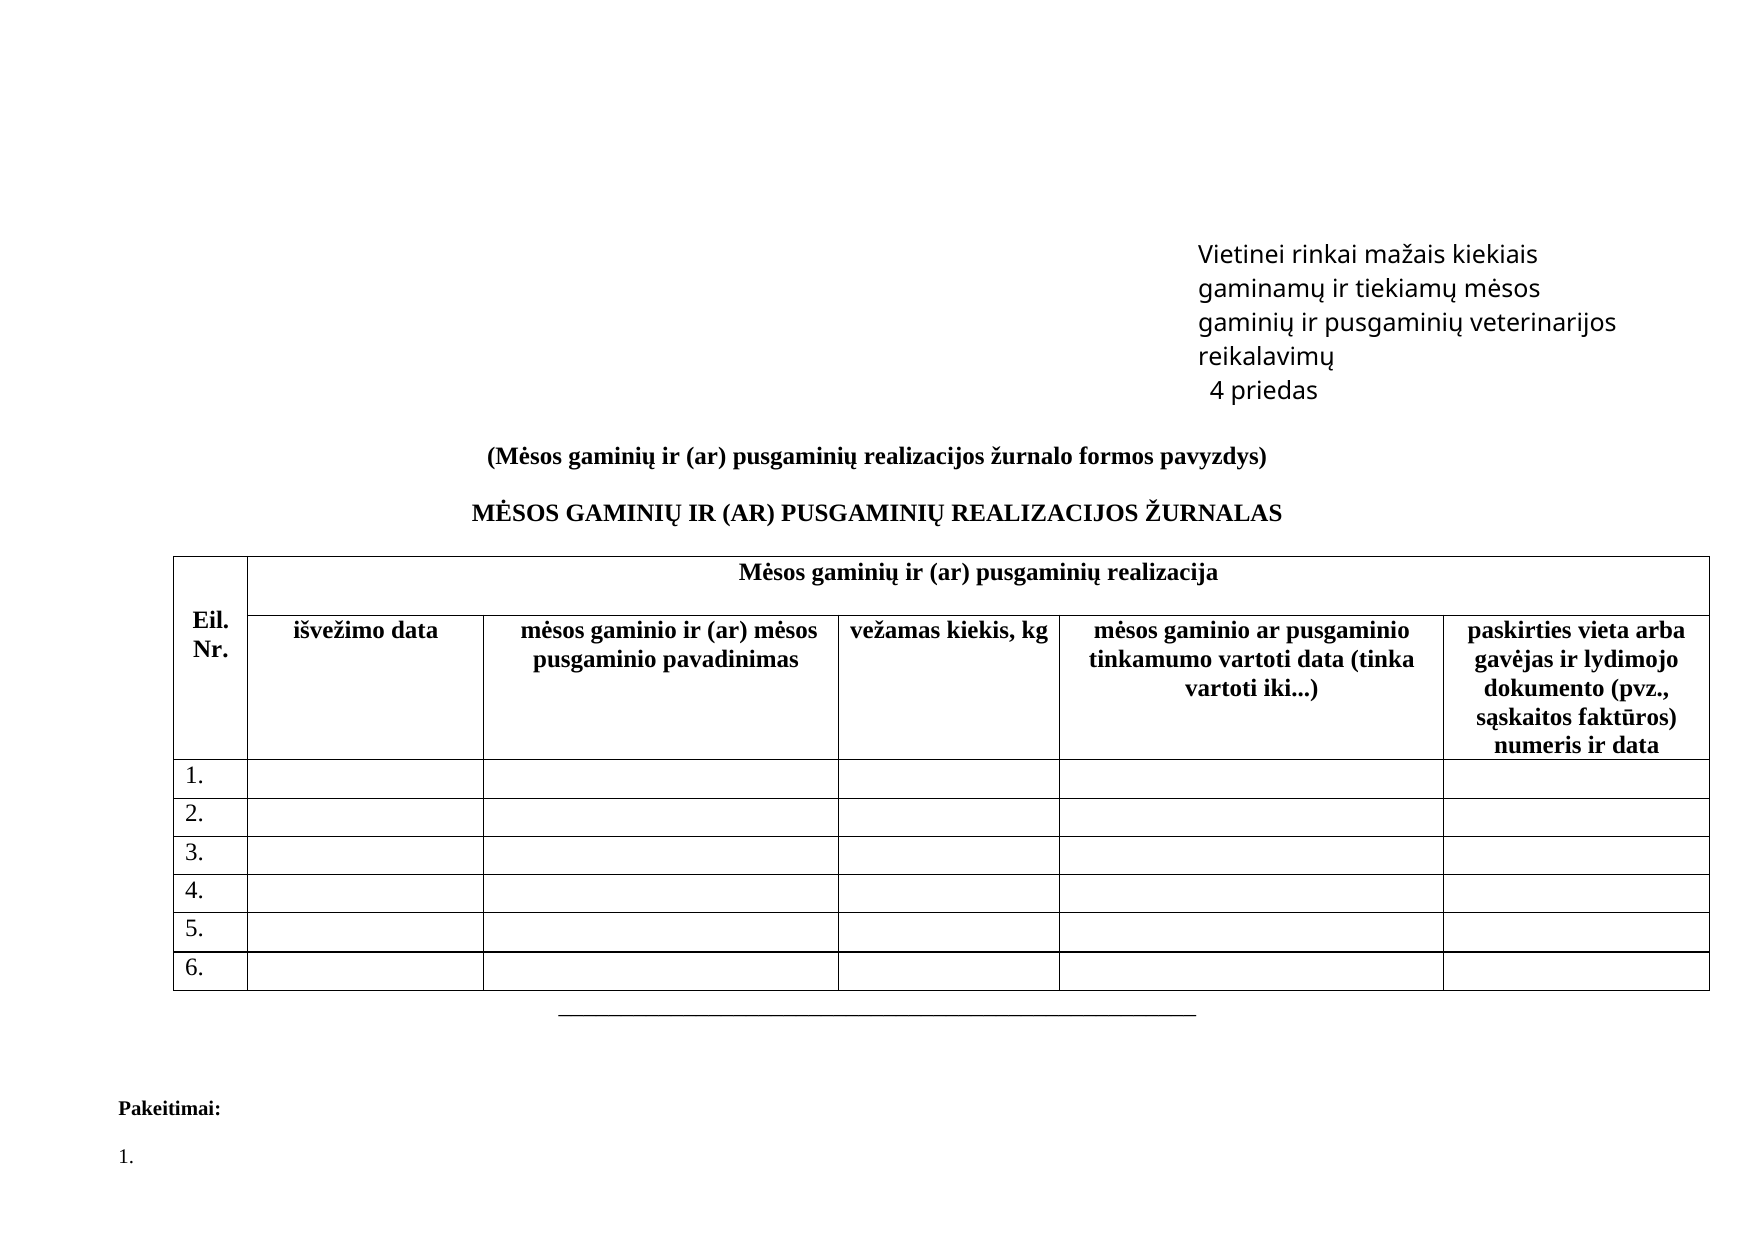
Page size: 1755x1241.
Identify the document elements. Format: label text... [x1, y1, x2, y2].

table_cell [1060, 913, 1443, 951]
table_cell išvežimo data [248, 616, 483, 759]
table_cell [1444, 953, 1709, 989]
table_cell [484, 799, 838, 836]
table_cell [1444, 799, 1709, 836]
table_cell [484, 837, 838, 874]
table_cell [1060, 875, 1443, 912]
table_cell vežamas kiekis, kg [839, 616, 1059, 655]
table_cell [248, 913, 483, 951]
table_cell [839, 799, 1059, 836]
table_cell [1060, 760, 1443, 797]
text (Mėsos gaminių ir (ar) pusgaminių realizacijos žurnalo formos pavyzdys) [118, 441, 1636, 469]
table_cell [839, 655, 1059, 759]
table_cell [839, 760, 1059, 797]
table_cell [839, 837, 1059, 874]
table_cell paskirties vieta arba gavėjas ir lydimojo dokumento (pvz., sąskaitos faktūros) numeris ir data [1444, 616, 1709, 759]
table_cell [839, 875, 1059, 912]
table_cell [1444, 837, 1709, 874]
text 1. [118, 1144, 1636, 1168]
table_cell [1060, 799, 1443, 836]
table_cell 6. [174, 953, 247, 989]
text MĖSOS GAMINIŲ IR (AR) PUSGAMINIŲ REALIZACIJOS ŽURNALAS [118, 498, 1636, 527]
table_cell [248, 875, 483, 912]
table_cell 4. [174, 875, 247, 912]
table_cell mėsos gaminio ir (ar) mėsos pusgaminio pavadinimas [484, 616, 838, 759]
table_header Mėsos gaminių ir (ar) pusgaminių realizacija [248, 557, 1709, 614]
table_cell [248, 837, 483, 874]
table_cell 2. [174, 799, 247, 836]
table_cell [484, 875, 838, 912]
text Pakeitimai: [118, 1096, 1636, 1120]
table_cell [839, 953, 1059, 989]
table_cell mėsos gaminio ar pusgaminio tinkamumo vartoti data (tinka vartoti iki...) [1060, 616, 1443, 759]
text Vietinei rinkai mažais kiekiais gaminamų ir tiekiamų mėsos gaminių ir pusgaminių veterinarijos reikalavimų [1198, 236, 1636, 373]
table_cell [1444, 875, 1709, 912]
table_cell [839, 913, 1059, 951]
table_cell [248, 799, 483, 836]
table_header Eil. Nr. [174, 557, 247, 759]
table_cell 3. [174, 837, 247, 874]
text ___________________________________________________ [118, 991, 1636, 1019]
table_cell 1. [174, 760, 247, 797]
table_cell 5. [174, 913, 247, 951]
table_cell [484, 953, 838, 989]
table_cell [248, 953, 483, 989]
table_cell [484, 913, 838, 951]
table_cell [248, 760, 483, 797]
table_cell [1060, 837, 1443, 874]
table_cell [484, 760, 838, 797]
text 4 priedas [1112, 373, 1636, 407]
table_cell [1444, 760, 1709, 797]
table_cell [1444, 913, 1709, 951]
table_cell [1060, 953, 1443, 989]
